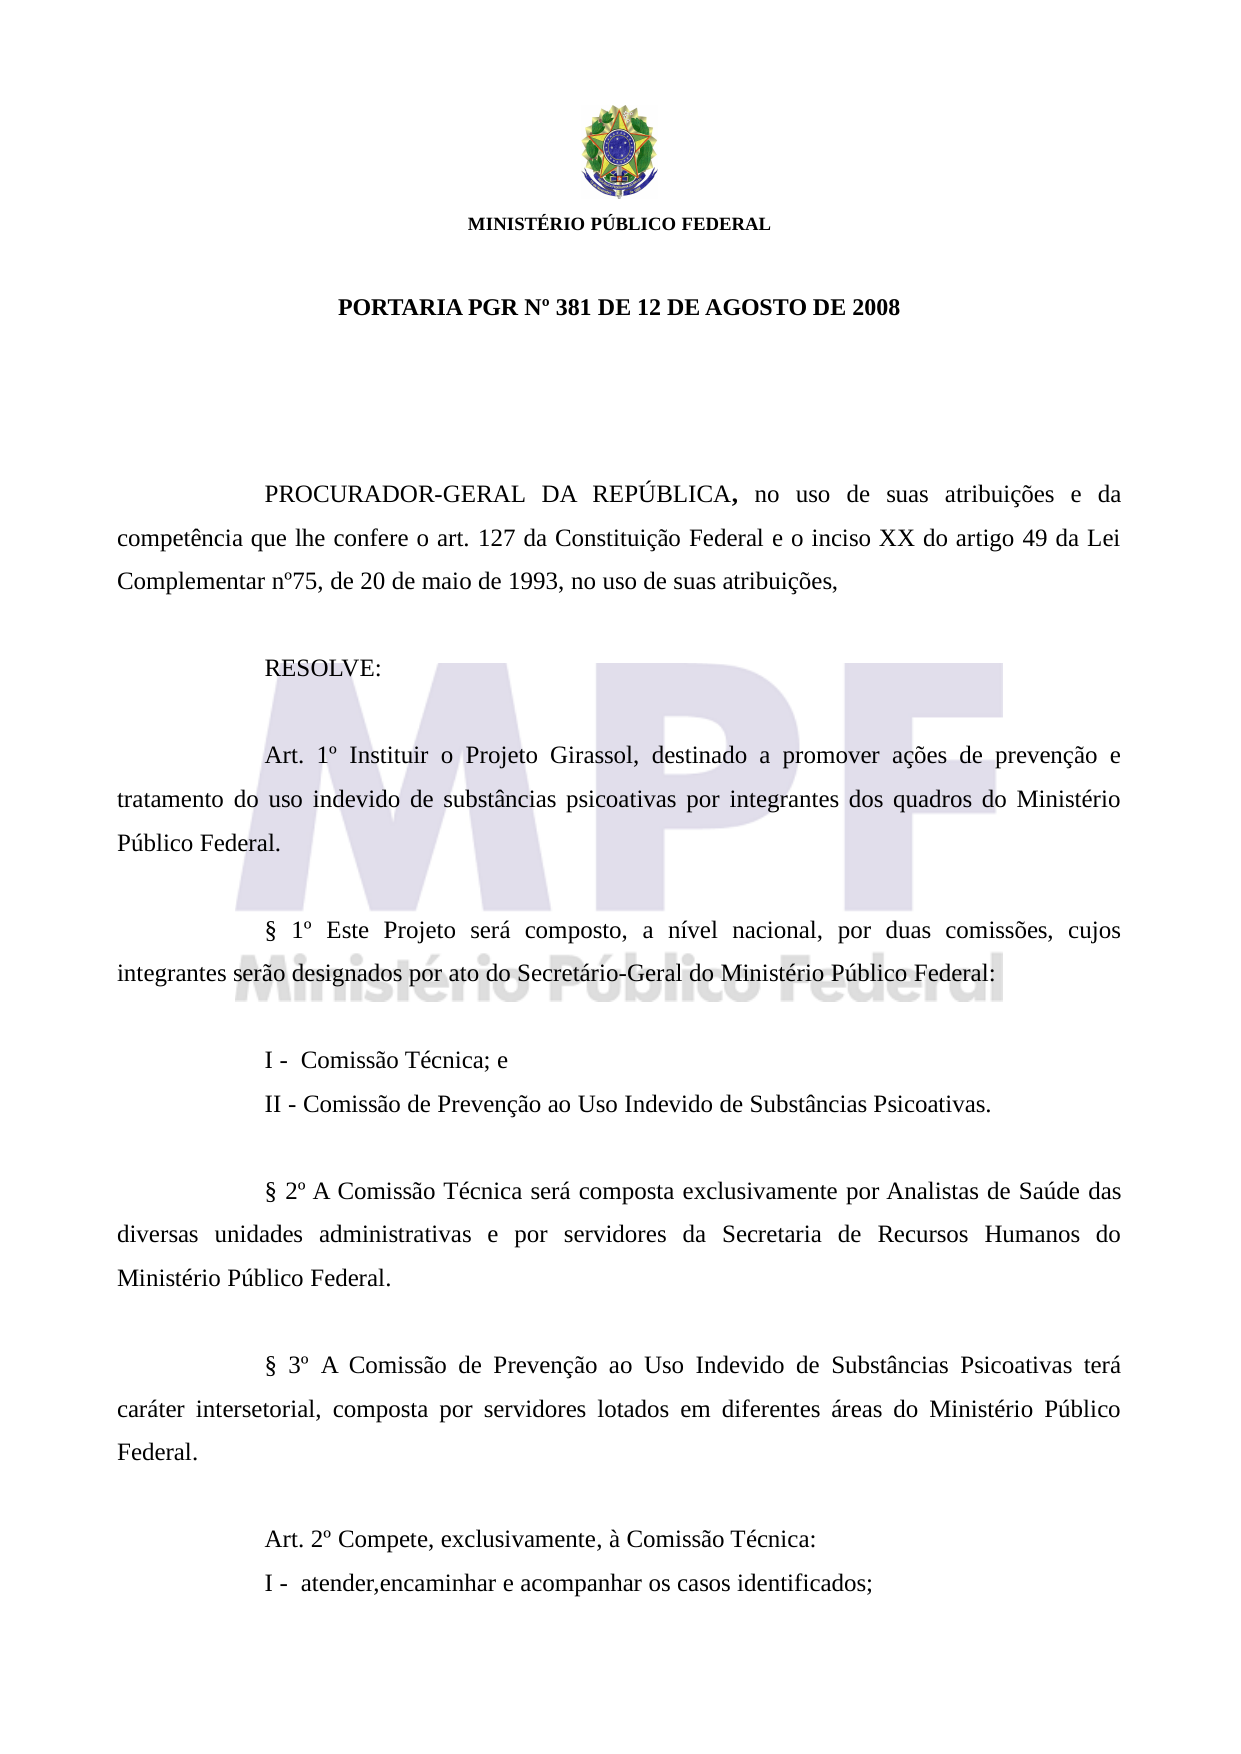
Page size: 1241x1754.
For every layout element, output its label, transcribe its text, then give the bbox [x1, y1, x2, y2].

text RESOLVE: [117, 653, 1122, 682]
text § 1º Este Projeto será composto, a nível nacional, por duas comissões, cujos integrantes serão designados por ato do Secretário-Geral do Ministério Público Federal: [117, 914, 1122, 987]
text Art. 2º Compete, exclusivamente, à Comissão Técnica: [117, 1524, 1122, 1553]
text § 2º A Comissão Técnica será composta exclusivamente por Analistas de Saúde das diversas unidades administrativas e por servidores da Secretaria de Recursos Humanos do Ministério Público Federal. [117, 1176, 1122, 1292]
picture [235, 682, 1004, 740]
text II - Comissão de Prevenção ao Uso Indevido de Substâncias Psicoativas. [117, 1089, 1122, 1118]
text MINISTÉRIO PÚBLICO FEDERAL [117, 212, 1122, 234]
text I - atender,encaminhar e acompanhar os casos identificados; [117, 1568, 1122, 1597]
picture [235, 987, 1004, 1003]
picture [235, 857, 1004, 914]
text I - Comissão Técnica; e [117, 1045, 1122, 1074]
text PROCURADOR-GERAL DA REPÚBLICA, no uso de suas atribuições e da competência que lhe confere o art. 127 da Constituição Federal e o inciso XX do artigo 49 da Lei Complementar nº75, de 20 de maio de 1993, no uso de suas atribuições, [117, 479, 1122, 595]
text § 3º A Comissão de Prevenção ao Uso Indevido de Substâncias Psicoativas terá caráter intersetorial, composta por servidores lotados em diferentes áreas do Ministério Público Federal. [117, 1350, 1122, 1466]
text Art. 1º Instituir o Projeto Girassol, destinado a promover ações de prevenção e tratamento do uso indevido de substâncias psicoativas por integrantes dos quadros do Ministério Público Federal. [117, 740, 1122, 857]
text PORTARIA PGR Nº 381 DE 12 DE AGOSTO DE 2008 [117, 293, 1122, 320]
